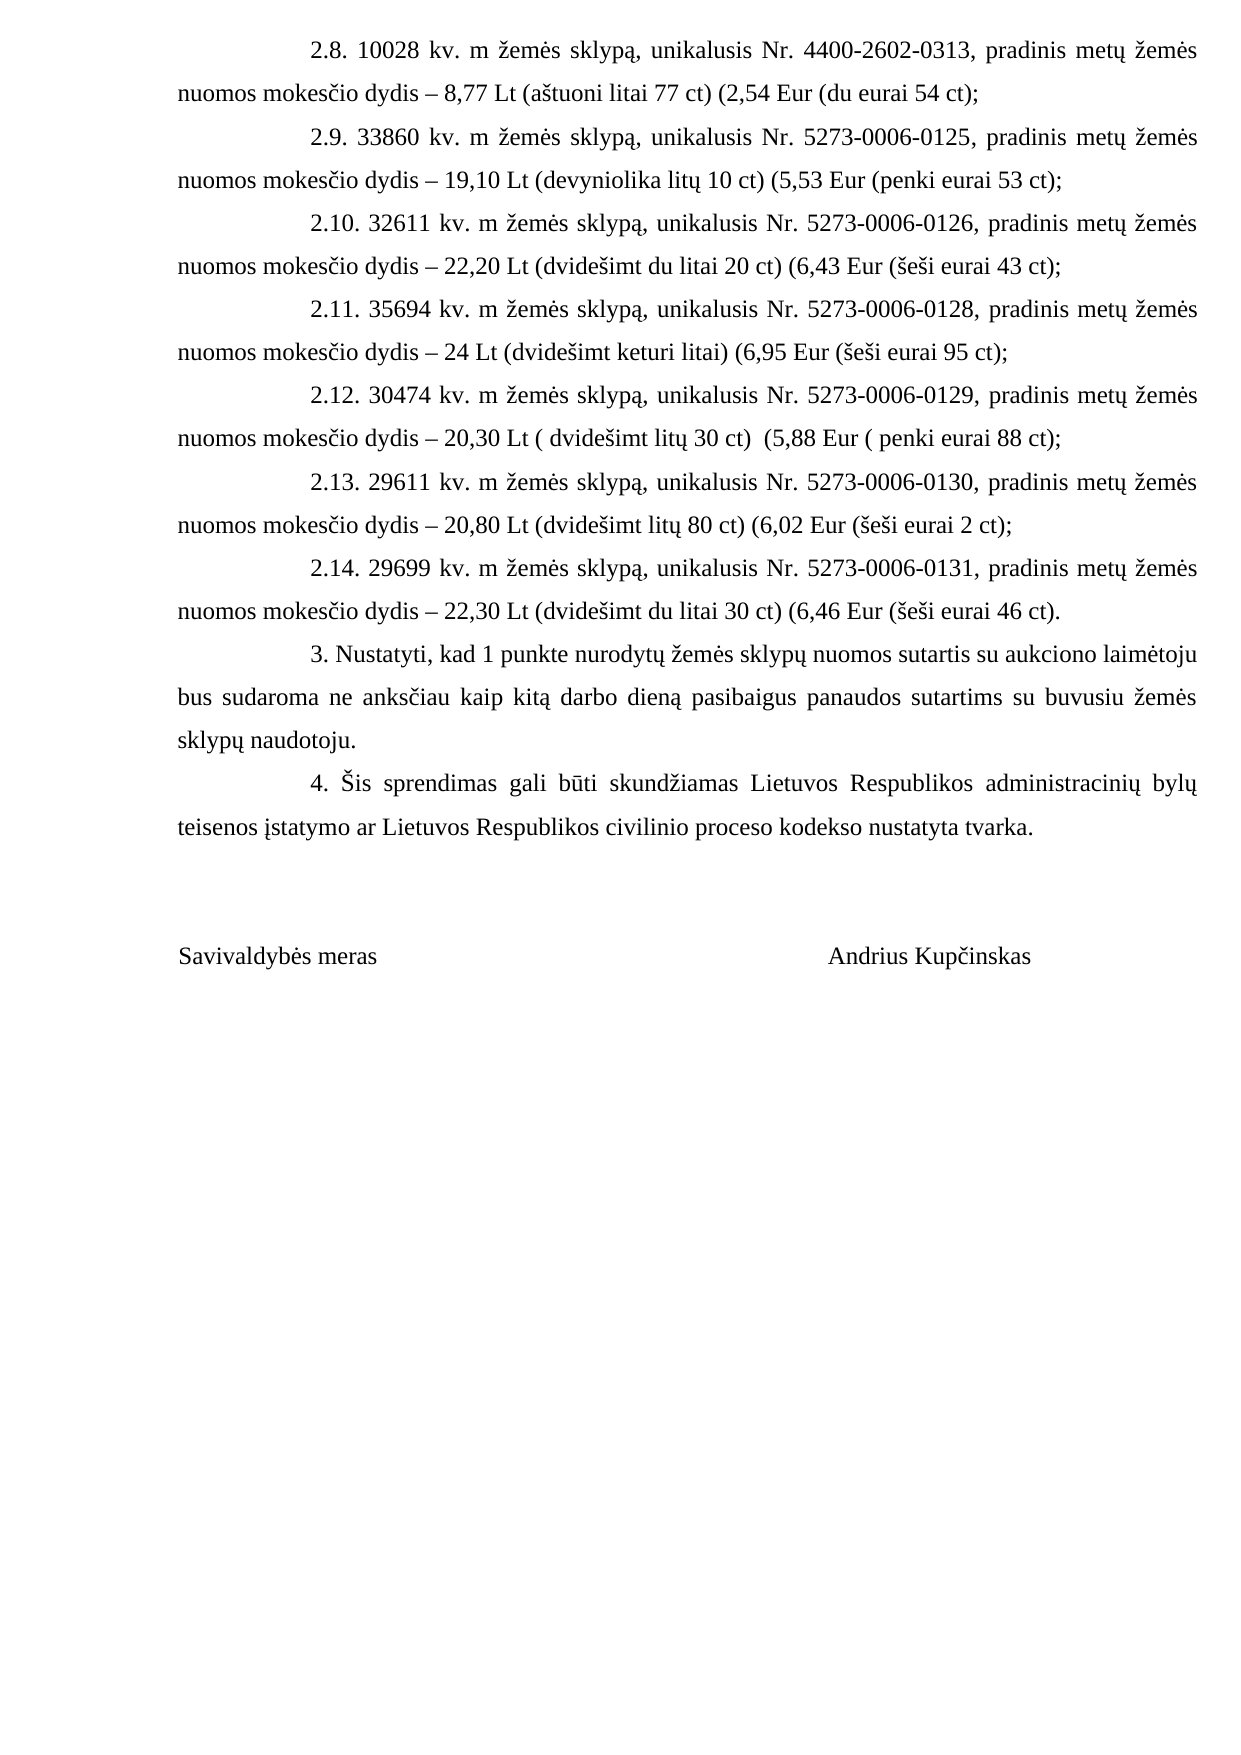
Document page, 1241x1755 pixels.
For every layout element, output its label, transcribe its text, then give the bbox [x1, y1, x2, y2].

text 4. Šis sprendimas gali būti skundžiamas Lietuvos Respublikos administracinių bylų teisenos įstatymo ar Lietuvos Respublikos civilinio proceso kodekso nustatyta tvarka. [177, 768, 1198, 840]
text 2.11. 35694 kv. m žemės sklypą, unikalusis Nr. 5273-0006-0128, pradinis metų žemės nuomos mokesčio dydis – 24 Lt (dvidešimt keturi litai) (6,95 Eur (šeši eurai 95 ct); [177, 294, 1198, 366]
text 3. Nustatyti, kad 1 punkte nurodytų žemės sklypų nuomos sutartis su aukciono laimėtoju bus sudaroma ne anksčiau kaip kitą darbo dieną pasibaigus panaudos sutartims su buvusiu žemės sklypų naudotoju. [177, 639, 1198, 754]
text Savivaldybės meras Andrius Kupčinskas [178, 941, 1198, 970]
text 2.13. 29611 kv. m žemės sklypą, unikalusis Nr. 5273-0006-0130, pradinis metų žemės nuomos mokesčio dydis – 20,80 Lt (dvidešimt litų 80 ct) (6,02 Eur (šeši eurai 2 ct); [177, 467, 1198, 538]
text 2.14. 29699 kv. m žemės sklypą, unikalusis Nr. 5273-0006-0131, pradinis metų žemės nuomos mokesčio dydis – 22,30 Lt (dvidešimt du litai 30 ct) (6,46 Eur (šeši eurai 46 ct). [177, 553, 1198, 625]
text 2.12. 30474 kv. m žemės sklypą, unikalusis Nr. 5273-0006-0129, pradinis metų žemės nuomos mokesčio dydis – 20,30 Lt ( dvidešimt litų 30 ct) (5,88 Eur ( penki eurai 88 ct); [177, 380, 1198, 452]
text 2.8. 10028 kv. m žemės sklypą, unikalusis Nr. 4400-2602-0313, pradinis metų žemės nuomos mokesčio dydis – 8,77 Lt (aštuoni litai 77 ct) (2,54 Eur (du eurai 54 ct); [177, 35, 1198, 107]
text 2.10. 32611 kv. m žemės sklypą, unikalusis Nr. 5273-0006-0126, pradinis metų žemės nuomos mokesčio dydis – 22,20 Lt (dvidešimt du litai 20 ct) (6,43 Eur (šeši eurai 43 ct); [177, 208, 1198, 280]
text 2.9. 33860 kv. m žemės sklypą, unikalusis Nr. 5273-0006-0125, pradinis metų žemės nuomos mokesčio dydis – 19,10 Lt (devyniolika litų 10 ct) (5,53 Eur (penki eurai 53 ct); [177, 122, 1198, 193]
